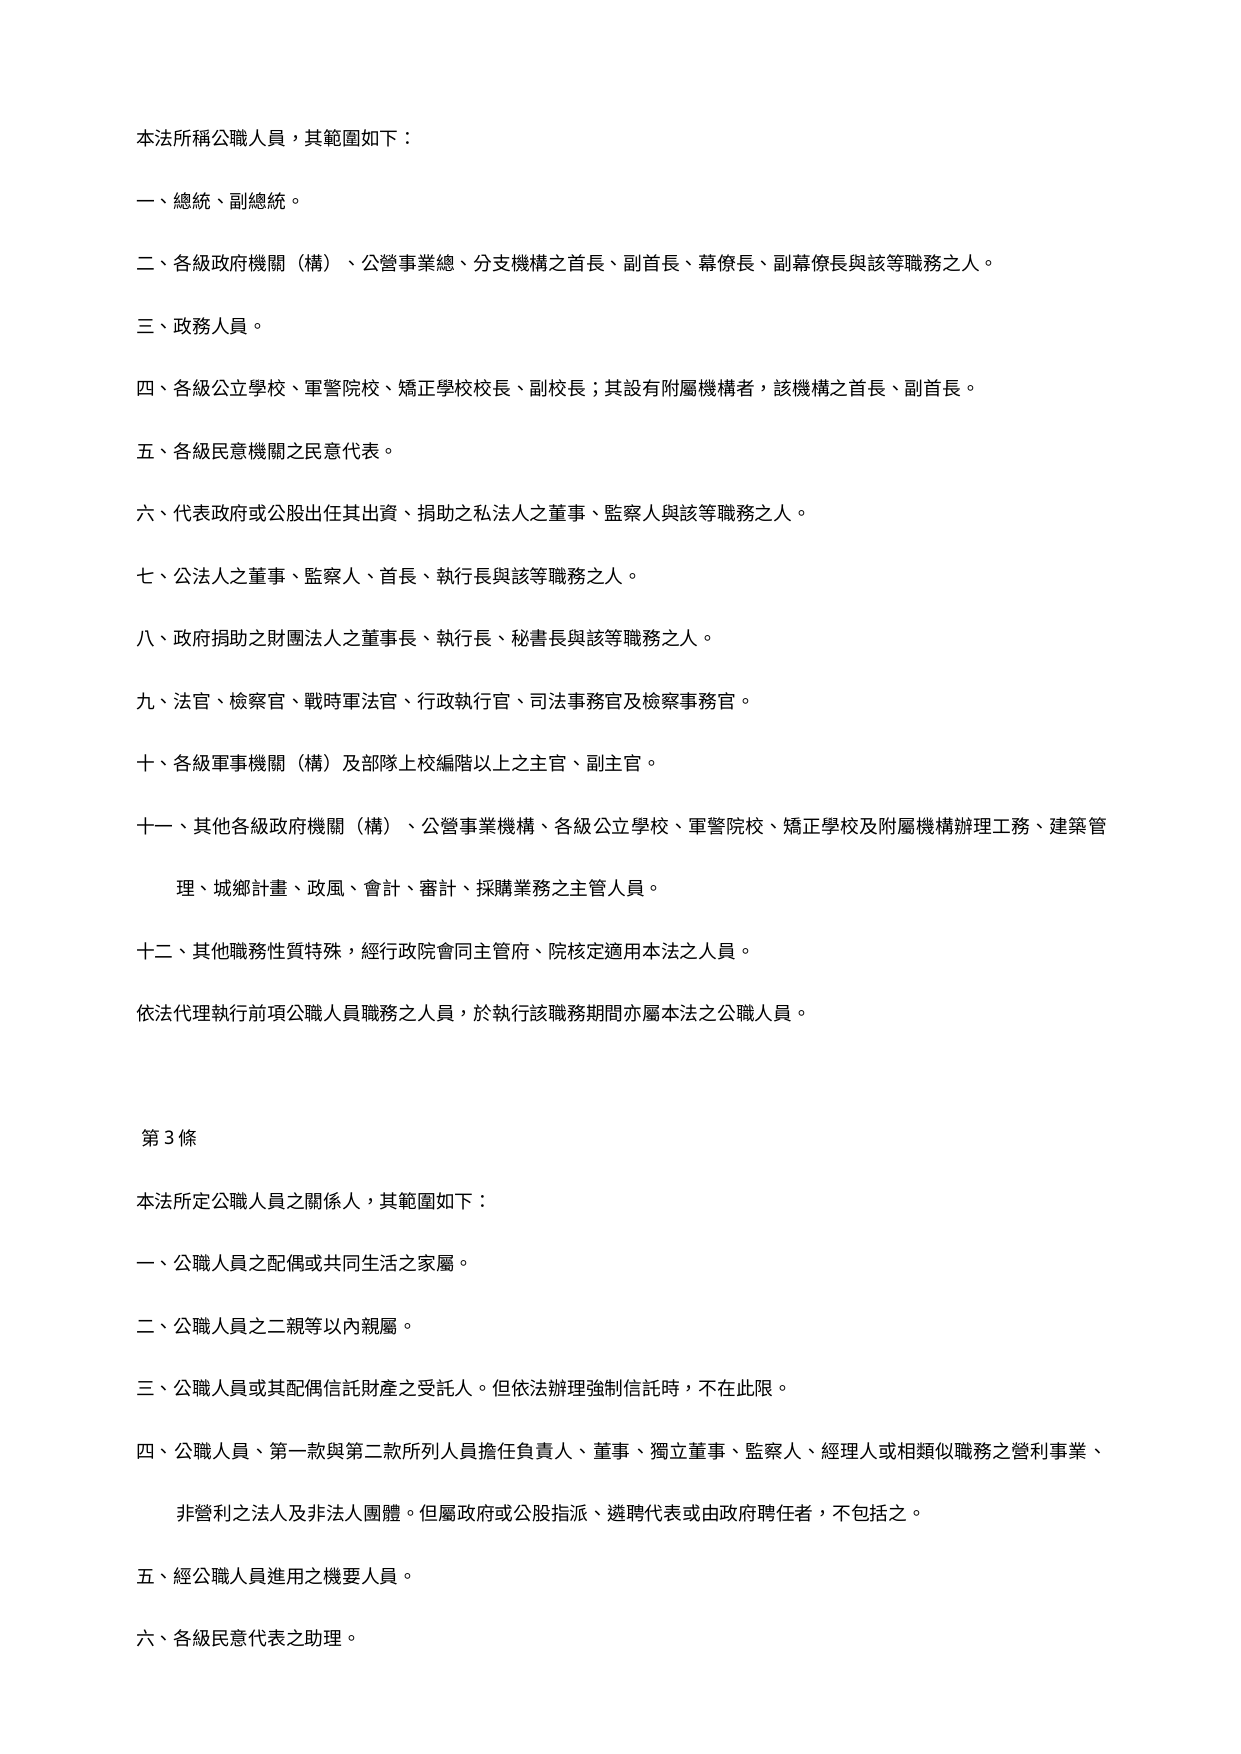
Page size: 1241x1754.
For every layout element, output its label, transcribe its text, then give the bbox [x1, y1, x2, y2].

text 四、各級公立學校、軍警院校、矯正學校校長、副校長；其設有附屬機構者，該機構之首長、副首長。 [136, 346, 1110, 408]
text 十一、其他各級政府機關（構）、公營事業機構、各級公立學校、軍警院校、矯正學校及附屬機構辦理工務、建築管理、城鄉計畫、政風、會計、審計、採購業務之主管人員。 [136, 783, 1110, 908]
text 八、政府捐助之財團法人之董事長、執行長、秘書長與該等職務之人。 [136, 596, 1110, 658]
text 六、各級民意代表之助理。 [136, 1596, 1110, 1658]
text 二、公職人員之二親等以內親屬。 [136, 1283, 1110, 1346]
text 五、經公職人員進用之機要人員。 [136, 1533, 1110, 1596]
text 十二、其他職務性質特殊，經行政院會同主管府、院核定適用本法之人員。 [136, 908, 1110, 971]
text 六、代表政府或公股出任其出資、捐助之私法人之董事、監察人與該等職務之人。 [136, 471, 1110, 533]
text 本法所稱公職人員，其範圍如下： [136, 96, 1110, 158]
text 第3條 [62, 1096, 1204, 1158]
text 一、總統、副總統。 [136, 158, 1110, 221]
text 三、公職人員或其配偶信託財產之受託人。但依法辦理強制信託時，不在此限。 [136, 1346, 1110, 1408]
text 四、公職人員、第一款與第二款所列人員擔任負責人、董事、獨立董事、監察人、經理人或相類似職務之營利事業、非營利之法人及非法人團體。但屬政府或公股指派、遴聘代表或由政府聘任者，不包括之。 [136, 1408, 1110, 1533]
text 五、各級民意機關之民意代表。 [136, 408, 1110, 471]
text 二、各級政府機關（構）、公營事業總、分支機構之首長、副首長、幕僚長、副幕僚長與該等職務之人。 [136, 221, 1110, 283]
text 一、公職人員之配偶或共同生活之家屬。 [136, 1221, 1110, 1283]
text 本法所定公職人員之關係人，其範圍如下： [136, 1158, 1110, 1221]
text 七、公法人之董事、監察人、首長、執行長與該等職務之人。 [136, 533, 1110, 596]
text 依法代理執行前項公職人員職務之人員，於執行該職務期間亦屬本法之公職人員。 [136, 971, 1110, 1033]
text 三、政務人員。 [136, 283, 1110, 346]
text 九、法官、檢察官、戰時軍法官、行政執行官、司法事務官及檢察事務官。 [136, 658, 1110, 721]
text 十、各級軍事機關（構）及部隊上校編階以上之主官、副主官。 [136, 721, 1110, 783]
